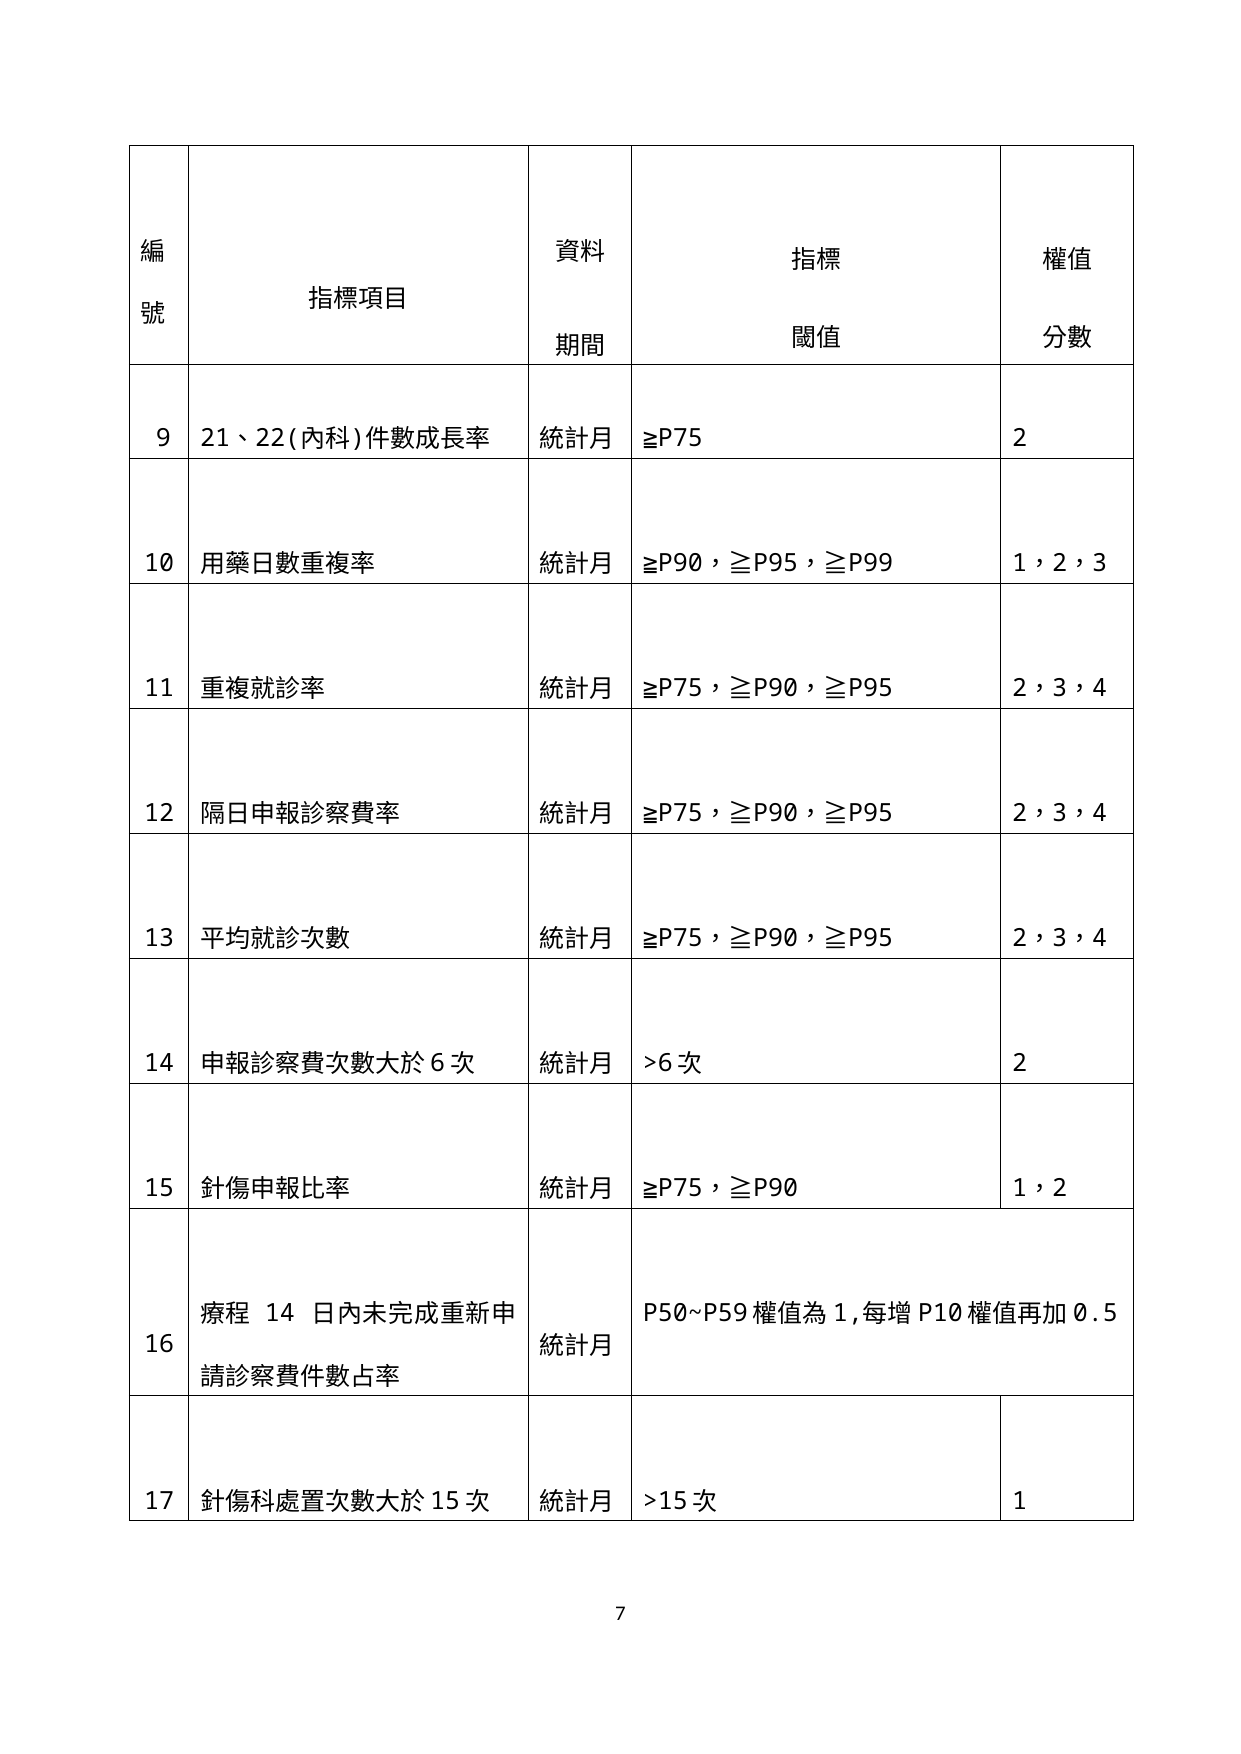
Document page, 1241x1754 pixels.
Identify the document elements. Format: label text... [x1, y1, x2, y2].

table_cell 9 [130, 365, 188, 458]
table_cell P50~P59權值為1,每增P10權值再加0.5 [632, 1209, 1133, 1395]
table_cell 統計月 [529, 959, 631, 1083]
table_cell ≧P75 [632, 365, 1000, 458]
table_cell 13 [130, 834, 188, 958]
table_header 指標項目 [189, 146, 528, 364]
table_header 權值 分數 [1001, 146, 1133, 364]
table_cell 統計月 [529, 709, 631, 833]
table_cell 平均就診次數 [189, 834, 528, 958]
table_cell ≧P75，≧P90 [632, 1084, 1000, 1208]
table_cell ≧P75，≧P90，≧P95 [632, 709, 1000, 833]
table_cell >15次 [632, 1396, 1000, 1520]
table_cell 隔日申報診察費率 [189, 709, 528, 833]
table_cell >6次 [632, 959, 1000, 1083]
table_cell 11 [130, 584, 188, 708]
table_cell 用藥日數重複率 [189, 459, 528, 583]
table_cell 2 [1001, 959, 1133, 1083]
table_cell 1 [1001, 1396, 1133, 1520]
table_cell 14 [130, 959, 188, 1083]
table_cell ≧P90，≧P95，≧P99 [632, 459, 1000, 583]
table_cell 統計月 [529, 1084, 631, 1208]
table_cell 2，3，4 [1001, 709, 1133, 833]
table_header 指標 閾值 [632, 146, 1000, 364]
table_cell 統計月 [529, 365, 631, 458]
table_header 資料 期間 [529, 146, 631, 364]
table_cell 17 [130, 1396, 188, 1520]
table_cell 1，2，3 [1001, 459, 1133, 583]
table_cell 2 [1001, 365, 1133, 458]
table_cell 針傷科處置次數大於15次 [189, 1396, 528, 1520]
table_cell 統計月 [529, 1209, 631, 1395]
table_cell 2，3，4 [1001, 834, 1133, 958]
table_cell 統計月 [529, 1396, 631, 1520]
table_cell 15 [130, 1084, 188, 1208]
table_cell 16 [130, 1209, 188, 1395]
table_cell 統計月 [529, 584, 631, 708]
table_cell 12 [130, 709, 188, 833]
table_cell 2，3，4 [1001, 584, 1133, 708]
table_cell 統計月 [529, 834, 631, 958]
table_cell 申報診察費次數大於6次 [189, 959, 528, 1083]
table_cell 重複就診率 [189, 584, 528, 708]
table_cell ≧P75，≧P90，≧P95 [632, 584, 1000, 708]
table_cell 1，2 [1001, 1084, 1133, 1208]
table_cell 統計月 [529, 459, 631, 583]
table_cell 21、22(內科)件數成長率 [189, 365, 528, 458]
table_cell 療程 14 日內未完成重新申請診察費件數占率 [189, 1209, 528, 1395]
table_cell 針傷申報比率 [189, 1084, 528, 1208]
table_cell ≧P75，≧P90，≧P95 [632, 834, 1000, 958]
table_cell 10 [130, 459, 188, 583]
table_header 編號 [130, 146, 188, 364]
